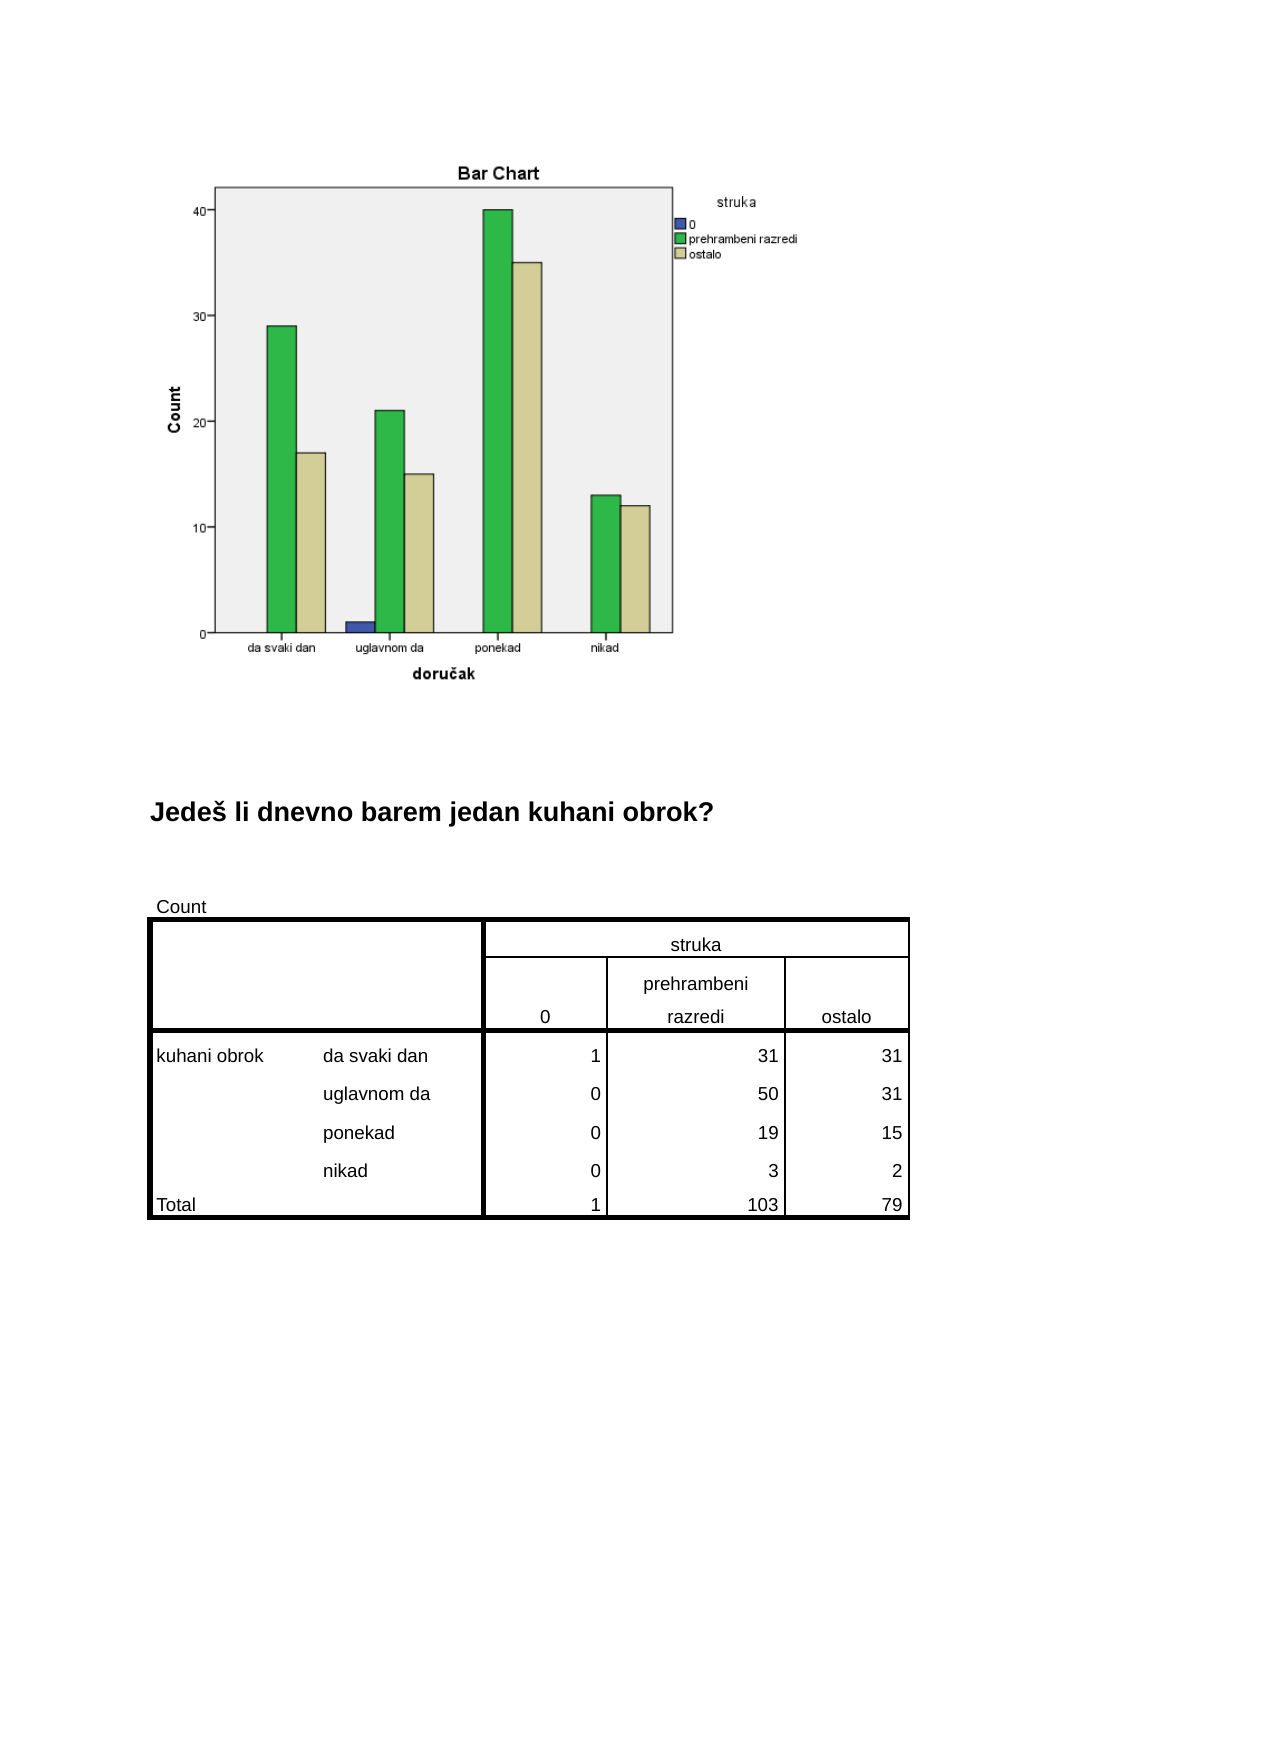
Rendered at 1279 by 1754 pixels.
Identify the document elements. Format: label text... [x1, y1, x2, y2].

table_header [356, 1304, 771, 1348]
table_cell ostalo [786, 958, 908, 1027]
table_cell ponekad [317, 1105, 481, 1143]
table_cell 1 [486, 1033, 606, 1066]
table_cell 1 [486, 1182, 606, 1215]
table_header [149, 1304, 356, 1348]
picture [150, 150, 848, 698]
table_cell 0 [486, 1066, 606, 1104]
table_cell [297, 873, 908, 917]
table_cell 103 [608, 1182, 784, 1215]
table_cell Count [150, 873, 297, 917]
table_cell uglavnom da [317, 1066, 481, 1104]
text Jedeš li dnevno barem jedan kuhani obrok? [150, 796, 1128, 828]
table_cell 31 [608, 1033, 784, 1066]
table_cell 0 [486, 1143, 606, 1182]
table_cell 50 [608, 1066, 784, 1104]
table_cell 19 [608, 1105, 784, 1143]
table_cell prehrambeni razredi [608, 958, 784, 1027]
table_cell struka [486, 922, 908, 956]
table_cell 0 [486, 958, 606, 1027]
table_cell 79 [786, 1182, 908, 1215]
table_cell 31 [786, 1033, 908, 1066]
table_cell [153, 922, 481, 1027]
table_header [297, 828, 908, 872]
table_header [150, 828, 297, 872]
table_cell Total [153, 1182, 481, 1215]
table_cell da svaki dan [317, 1033, 481, 1066]
table_cell 3 [608, 1143, 784, 1182]
table_cell 15 [786, 1105, 908, 1143]
table_cell kuhani obrok [153, 1033, 317, 1182]
table_cell 0 [486, 1105, 606, 1143]
table_cell nikad [317, 1143, 481, 1182]
table_cell 2 [786, 1143, 908, 1182]
table_cell 31 [786, 1066, 908, 1104]
